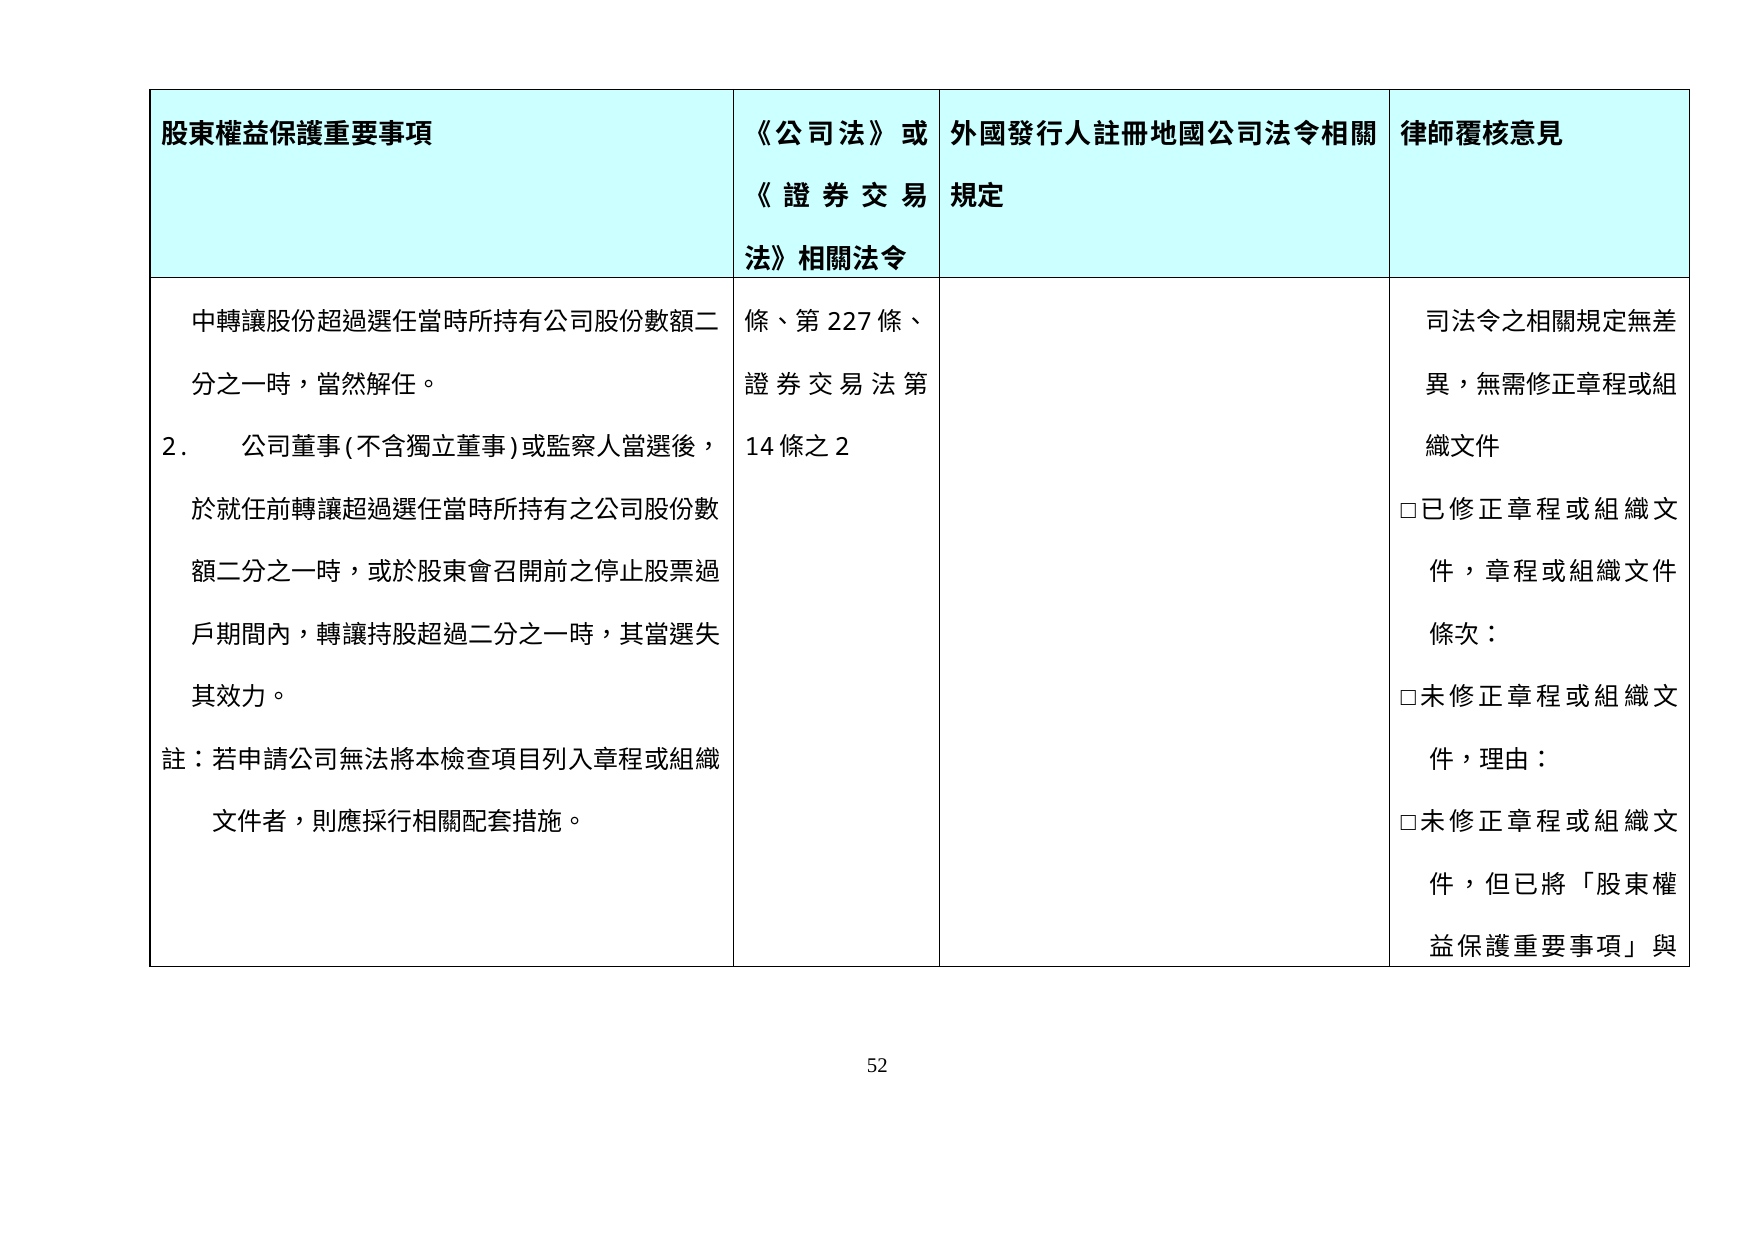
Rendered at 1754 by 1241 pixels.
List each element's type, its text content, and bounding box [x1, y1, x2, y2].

table_cell 條、第227條、證券交易法第14條之2 [734, 278, 939, 966]
table_header 股東權益保護重要事項 [151, 90, 733, 277]
table_header 外國發行人註冊地國公司法令相關規定 [940, 90, 1389, 277]
table_cell 司法令之相關規定無差異，無需修正章程或組織文件 □已修正章程或組織文件，章程或組織文件條次： □未修正章程或組織文件，理由： □未修正章程或組織文件，但已將「股東權益保護重要事項」與 [1390, 278, 1689, 966]
table_header 《公司法》或《證券交易法》相關法令 [734, 90, 939, 277]
table_header 律師覆核意見 [1390, 90, 1689, 277]
table_cell [940, 278, 1389, 966]
table_cell 中轉讓股份超過選任當時所持有公司股份數額二分之一時，當然解任。 公司董事(不含獨立董事)或監察人當選後，於就任前轉讓超過選任當時所持有之公司股份數額二分之一時，或於股東會召開前之停止股票過戶期間內，轉讓持股超過二分之一時，其當選失其效力。 註：若申請公司無法將本檢查項目列入章程或組織文件者，則應採行相關配套措施。 [151, 278, 733, 966]
